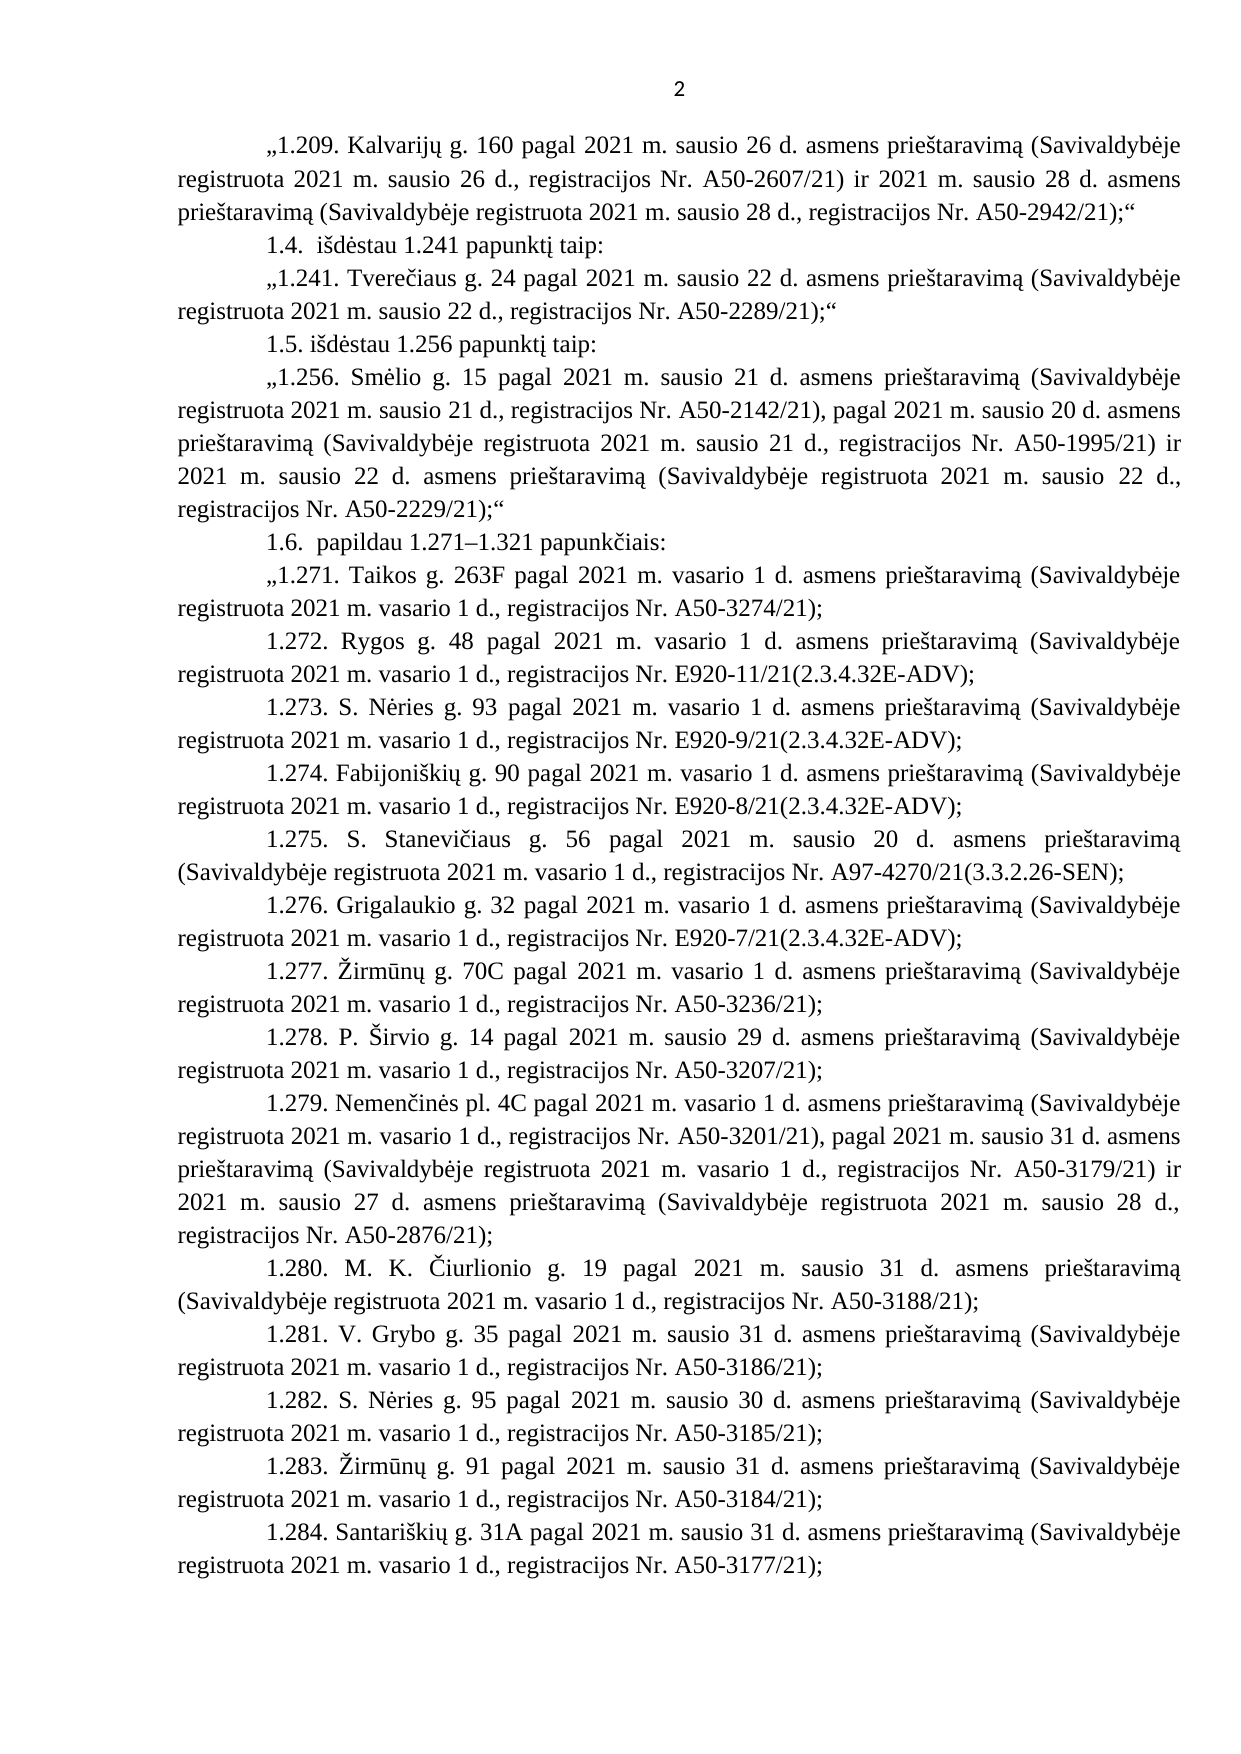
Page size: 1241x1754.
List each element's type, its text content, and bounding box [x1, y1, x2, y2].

text 1.275. S. Stanevičiaus g. 56 pagal 2021 m. sausio 20 d. asmens prieštaravimą (Savivaldybėje registruota 2021 m. vasario 1 d., registracijos Nr. A97-4270/21(3.3.2.26-SEN); [177, 824, 1181, 886]
text „1.209. Kalvarijų g. 160 pagal 2021 m. sausio 26 d. asmens prieštaravimą (Savivaldybėje registruota 2021 m. sausio 26 d., registracijos Nr. A50-2607/21) ir 2021 m. sausio 28 d. asmens prieštaravimą (Savivaldybėje registruota 2021 m. sausio 28 d., registracijos Nr. A50-2942/21);“ [177, 131, 1181, 225]
text 1.5. išdėstau 1.256 papunktį taip: [177, 329, 1181, 357]
text 1.284. Santariškių g. 31A pagal 2021 m. sausio 31 d. asmens prieštaravimą (Savivaldybėje registruota 2021 m. vasario 1 d., registracijos Nr. A50-3177/21); [177, 1517, 1181, 1579]
text 1.273. S. Nėries g. 93 pagal 2021 m. vasario 1 d. asmens prieštaravimą (Savivaldybėje registruota 2021 m. vasario 1 d., registracijos Nr. E920-9/21(2.3.4.32E-ADV); [177, 692, 1181, 754]
text 1.279. Nemenčinės pl. 4C pagal 2021 m. vasario 1 d. asmens prieštaravimą (Savivaldybėje registruota 2021 m. vasario 1 d., registracijos Nr. A50-3201/21), pagal 2021 m. sausio 31 d. asmens prieštaravimą (Savivaldybėje registruota 2021 m. vasario 1 d., registracijos Nr. A50-3179/21) ir 2021 m. sausio 27 d. asmens prieštaravimą (Savivaldybėje registruota 2021 m. sausio 28 d., registracijos Nr. A50-2876/21); [177, 1088, 1181, 1249]
text 1.6. papildau 1.271–1.321 papunkčiais: [266, 527, 1181, 556]
text 1.278. P. Širvio g. 14 pagal 2021 m. sausio 29 d. asmens prieštaravimą (Savivaldybėje registruota 2021 m. vasario 1 d., registracijos Nr. A50-3207/21); [177, 1022, 1181, 1084]
text 1.283. Žirmūnų g. 91 pagal 2021 m. sausio 31 d. asmens prieštaravimą (Savivaldybėje registruota 2021 m. vasario 1 d., registracijos Nr. A50-3184/21); [177, 1451, 1181, 1513]
text 1.276. Grigalaukio g. 32 pagal 2021 m. vasario 1 d. asmens prieštaravimą (Savivaldybėje registruota 2021 m. vasario 1 d., registracijos Nr. E920-7/21(2.3.4.32E-ADV); [177, 890, 1181, 952]
text 1.280. M. K. Čiurlionio g. 19 pagal 2021 m. sausio 31 d. asmens prieštaravimą (Savivaldybėje registruota 2021 m. vasario 1 d., registracijos Nr. A50-3188/21); [177, 1253, 1181, 1315]
text „1.256. Smėlio g. 15 pagal 2021 m. sausio 21 d. asmens prieštaravimą (Savivaldybėje registruota 2021 m. sausio 21 d., registracijos Nr. A50-2142/21), pagal 2021 m. sausio 20 d. asmens prieštaravimą (Savivaldybėje registruota 2021 m. sausio 21 d., registracijos Nr. A50-1995/21) ir 2021 m. sausio 22 d. asmens prieštaravimą (Savivaldybėje registruota 2021 m. sausio 22 d., registracijos Nr. A50-2229/21);“ [177, 362, 1181, 523]
text 1.281. V. Grybo g. 35 pagal 2021 m. sausio 31 d. asmens prieštaravimą (Savivaldybėje registruota 2021 m. vasario 1 d., registracijos Nr. A50-3186/21); [177, 1319, 1181, 1381]
text 1.272. Rygos g. 48 pagal 2021 m. vasario 1 d. asmens prieštaravimą (Savivaldybėje registruota 2021 m. vasario 1 d., registracijos Nr. E920-11/21(2.3.4.32E-ADV); [177, 626, 1181, 688]
text „1.241. Tverečiaus g. 24 pagal 2021 m. sausio 22 d. asmens prieštaravimą (Savivaldybėje registruota 2021 m. sausio 22 d., registracijos Nr. A50-2289/21);“ [177, 263, 1181, 324]
text „1.271. Taikos g. 263F pagal 2021 m. vasario 1 d. asmens prieštaravimą (Savivaldybėje registruota 2021 m. vasario 1 d., registracijos Nr. A50-3274/21); [177, 560, 1181, 622]
text 1.274. Fabijoniškių g. 90 pagal 2021 m. vasario 1 d. asmens prieštaravimą (Savivaldybėje registruota 2021 m. vasario 1 d., registracijos Nr. E920-8/21(2.3.4.32E-ADV); [177, 758, 1181, 820]
text 1.277. Žirmūnų g. 70C pagal 2021 m. vasario 1 d. asmens prieštaravimą (Savivaldybėje registruota 2021 m. vasario 1 d., registracijos Nr. A50-3236/21); [177, 956, 1181, 1018]
text 1.282. S. Nėries g. 95 pagal 2021 m. sausio 30 d. asmens prieštaravimą (Savivaldybėje registruota 2021 m. vasario 1 d., registracijos Nr. A50-3185/21); [177, 1385, 1181, 1447]
text 1.4. išdėstau 1.241 papunktį taip: [266, 230, 1181, 258]
